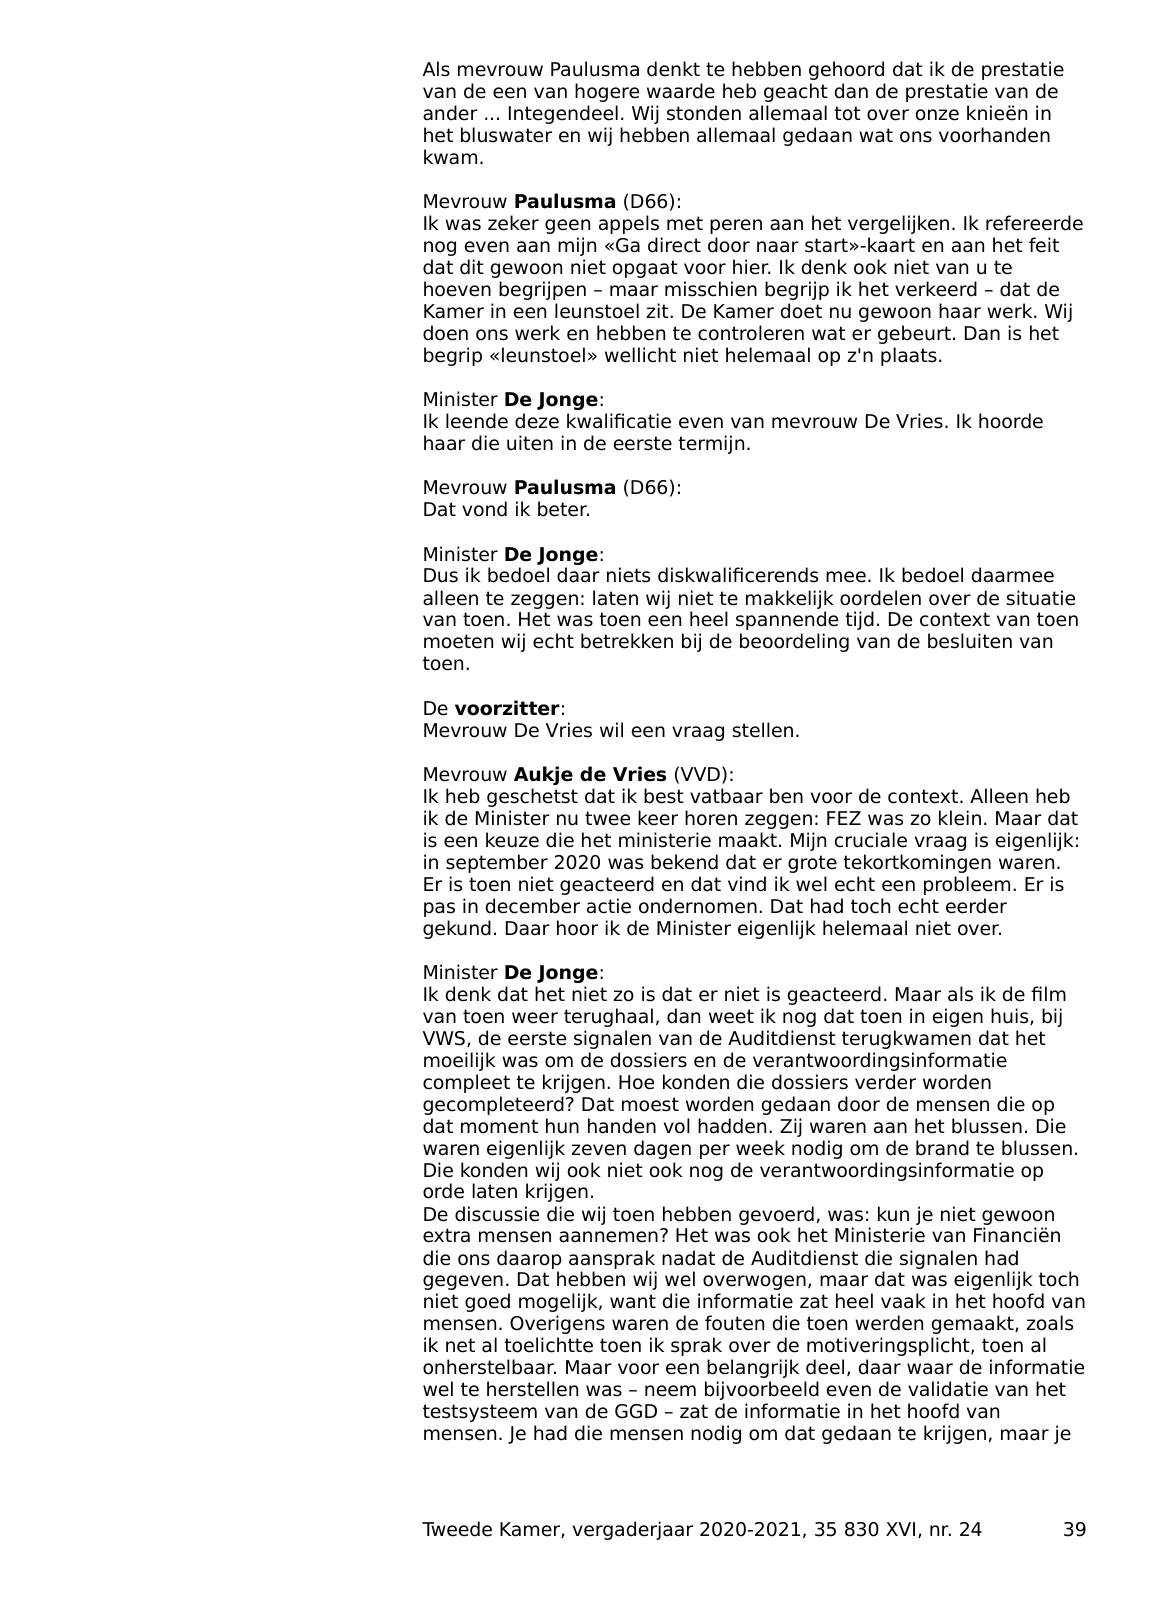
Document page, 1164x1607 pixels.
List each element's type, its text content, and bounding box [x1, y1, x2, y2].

text De voorzitter: [422, 697, 1087, 719]
text Minister De Jonge: [422, 962, 1087, 984]
text Ik denk dat het niet zo is dat er niet is geacteerd. Maar als ik de film van toen weer terughaal, dan weet ik nog dat toen in eigen huis, bij VWS, de eerste signalen van de Auditdienst terugkwamen dat het moeilijk was om de dossiers en de verantwoordingsinformatie compleet te krijgen. Hoe konden die dossiers verder worden gecompleteerd? Dat moest worden gedaan door de mensen die op dat moment hun handen vol hadden. Zij waren aan het blussen. Die waren eigenlijk zeven dagen per week nodig om de brand te blussen. Die konden wij ook niet ook nog de verantwoordingsinformatie op orde laten krijgen. [422, 984, 1087, 1203]
text Ik leende deze kwalificatie even van mevrouw De Vries. Ik hoorde haar die uiten in de eerste termijn. [422, 411, 1087, 455]
text Als mevrouw Paulusma denkt te hebben gehoord dat ik de prestatie van de een van hogere waarde heb geacht dan de prestatie van de ander ... Integendeel. Wij stonden allemaal tot over onze knieën in het bluswater en wij hebben allemaal gedaan wat ons voorhanden kwam. [422, 59, 1087, 169]
text Dat vond ik beter. [422, 499, 1087, 521]
text Ik heb geschetst dat ik best vatbaar ben voor de context. Alleen heb ik de Minister nu twee keer horen zeggen: FEZ was zo klein. Maar dat is een keuze die het ministerie maakt. Mijn cruciale vraag is eigenlijk: in september 2020 was bekend dat er grote tekortkomingen waren. Er is toen niet geacteerd en dat vind ik wel echt een probleem. Er is pas in december actie ondernomen. Dat had toch echt eerder gekund. Daar hoor ik de Minister eigenlijk helemaal niet over. [422, 786, 1087, 939]
text Minister De Jonge: [422, 543, 1087, 565]
text Mevrouw Aukje de Vries (VVD): [422, 764, 1087, 786]
text Dus ik bedoel daar niets diskwalificerends mee. Ik bedoel daarmee alleen te zeggen: laten wij niet te makkelijk oordelen over de situatie van toen. Het was toen een heel spannende tijd. De context van toen moeten wij echt betrekken bij de beoordeling van de besluiten van toen. [422, 565, 1087, 675]
text Ik was zeker geen appels met peren aan het vergelijken. Ik refereerde nog even aan mijn «Ga direct door naar start»-kaart en aan het feit dat dit gewoon niet opgaat voor hier. Ik denk ook niet van u te hoeven begrijpen – maar misschien begrijp ik het verkeerd – dat de Kamer in een leunstoel zit. De Kamer doet nu gewoon haar werk. Wij doen ons werk en hebben te controleren wat er gebeurt. Dan is het begrip «leunstoel» wellicht niet helemaal op z'n plaats. [422, 213, 1087, 367]
text De discussie die wij toen hebben gevoerd, was: kun je niet gewoon extra mensen aannemen? Het was ook het Ministerie van Financiën die ons daarop aansprak nadat de Auditdienst die signalen had gegeven. Dat hebben wij wel overwogen, maar dat was eigenlijk toch niet goed mogelijk, want die informatie zat heel vaak in het hoofd van mensen. Overigens waren de fouten die toen werden gemaakt, zoals ik net al toelichtte toen ik sprak over de motiveringsplicht, toen al onherstelbaar. Maar voor een belangrijk deel, daar waar de informatie wel te herstellen was – neem bijvoorbeeld even de validatie van het testsysteem van de GGD – zat de informatie in het hoofd van mensen. Je had die mensen nodig om dat gedaan te krijgen, maar je [422, 1203, 1087, 1445]
text Mevrouw Paulusma (D66): [422, 191, 1087, 213]
text Mevrouw De Vries wil een vraag stellen. [422, 719, 1087, 741]
text Minister De Jonge: [422, 389, 1087, 411]
text Mevrouw Paulusma (D66): [422, 477, 1087, 499]
